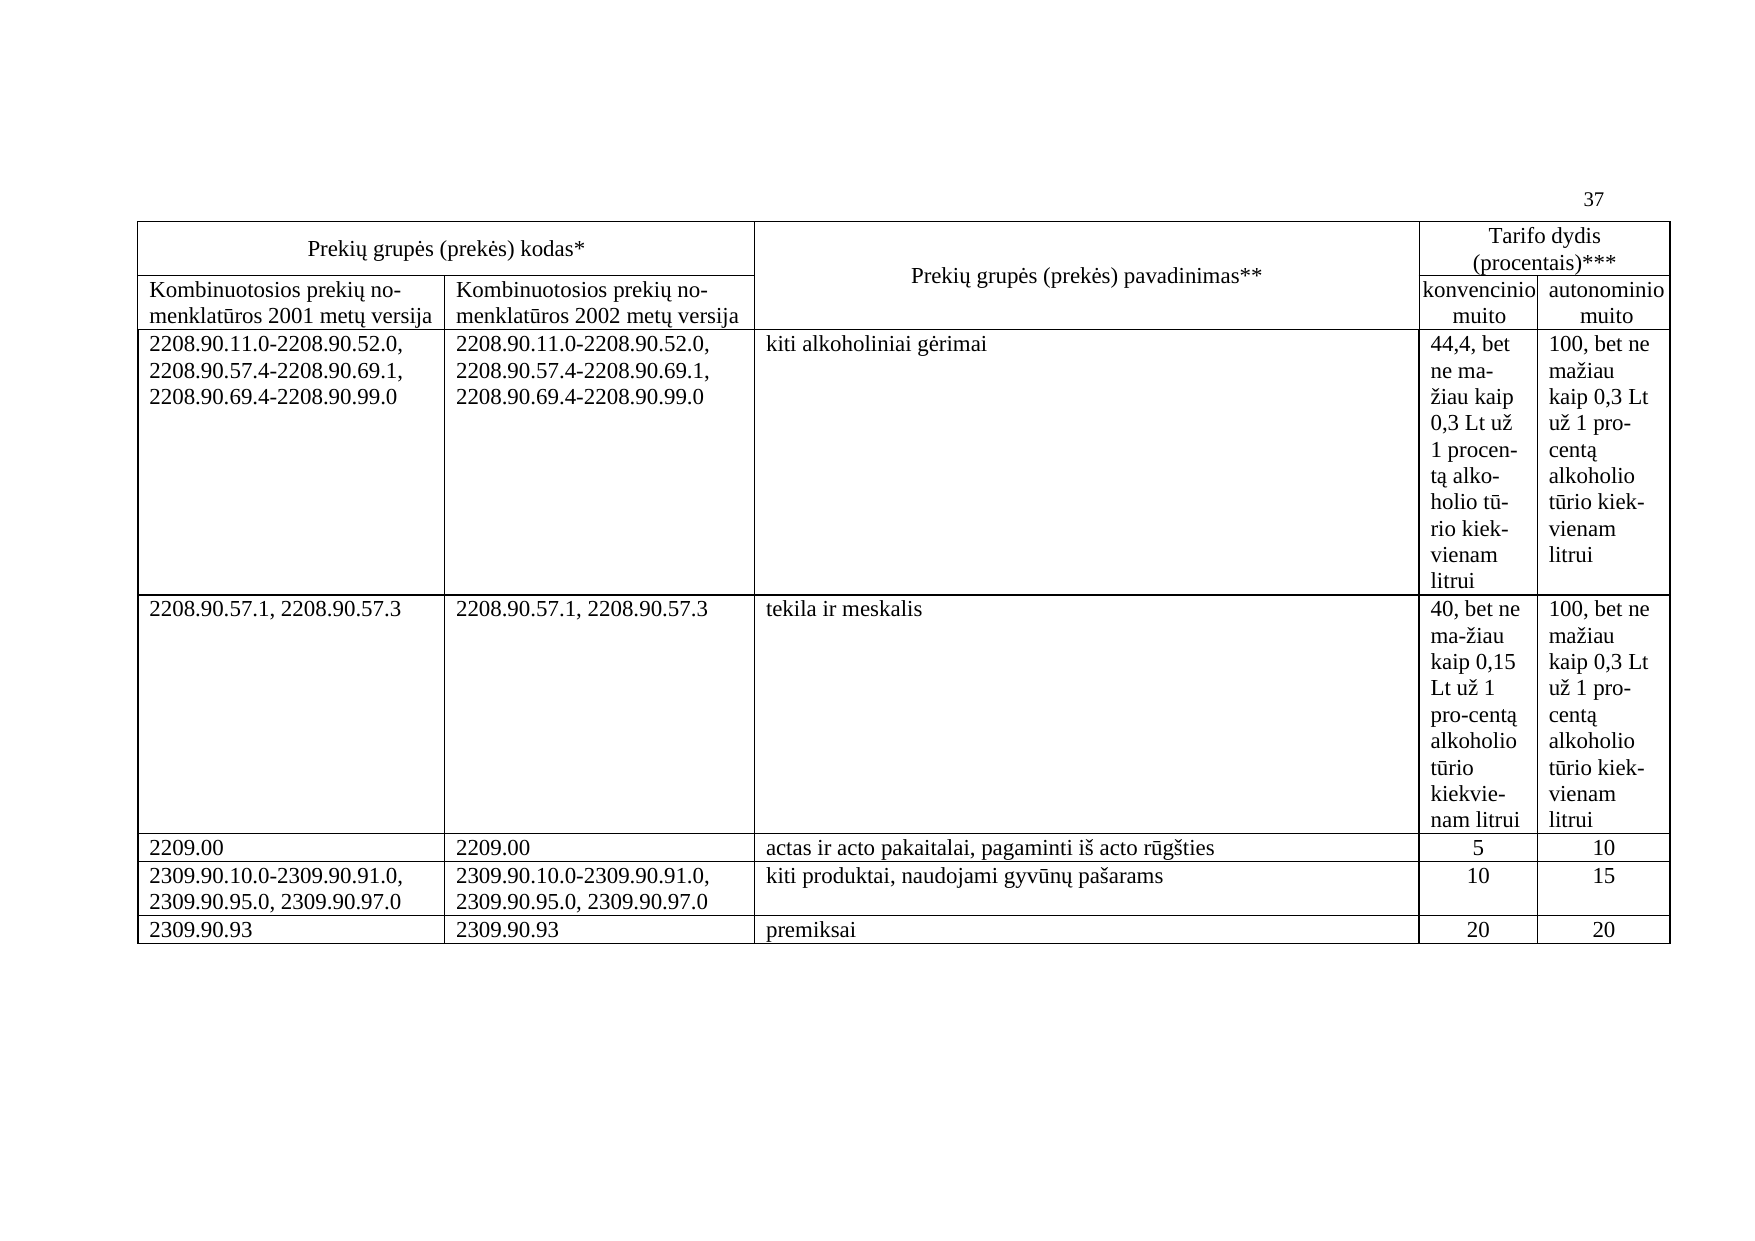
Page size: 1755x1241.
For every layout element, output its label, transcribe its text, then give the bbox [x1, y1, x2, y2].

table_cell 100, bet ne mažiau kaip 0,3 Lt už 1 pro-centą alkoholio tūrio kiek-vienam litrui [1538, 330, 1669, 594]
table_cell 10 [1538, 834, 1669, 861]
table_cell Kombinuotosios prekių no-menklatūros 2002 metų versija [445, 276, 754, 329]
table_cell 2309.90.93 [445, 916, 754, 943]
table_cell 5 [1420, 834, 1537, 861]
table_cell Kombinuotosios prekių no-menklatūros 2001 metų versija [138, 276, 444, 329]
table_cell 2309.90.93 [139, 916, 444, 943]
table_cell kiti produktai, naudojami gyvūnų pašarams [755, 862, 1418, 915]
table_cell 2208.90.11.0-2208.90.52.0, 2208.90.57.4-2208.90.69.1, 2208.90.69.4-2208.90.99.0 [445, 330, 754, 594]
table_header Prekių grupės (prekės) kodas* [138, 222, 754, 275]
table_cell autonominio muito [1538, 276, 1669, 329]
table_cell 2208.90.57.1, 2208.90.57.3 [139, 596, 444, 833]
table_header Tarifo dydis (procentais)*** [1420, 222, 1669, 275]
table_cell 2209.00 [445, 834, 754, 861]
table_cell tekila ir meskalis [755, 596, 1418, 833]
table_cell 20 [1538, 916, 1669, 943]
table_cell 2208.90.57.1, 2208.90.57.3 [445, 596, 754, 833]
table_cell premiksai [755, 916, 1418, 943]
table_cell 10 [1420, 862, 1537, 915]
table_cell 40, bet ne ma-žiau kaip 0,15 Lt už 1 pro-centą alkoholio tūrio kiekvie-nam litrui [1420, 596, 1537, 833]
table_cell 100, bet ne mažiau kaip 0,3 Lt už 1 pro-centą alkoholio tūrio kiek-vienam litrui [1538, 596, 1669, 833]
table_header Prekių grupės (prekės) pavadinimas** [755, 222, 1419, 329]
table_cell actas ir acto pakaitalai, pagaminti iš acto rūgšties [755, 834, 1418, 861]
table_cell 2309.90.10.0-2309.90.91.0, 2309.90.95.0, 2309.90.97.0 [139, 862, 444, 915]
table_cell kiti alkoholiniai gėrimai [755, 330, 1418, 594]
table_cell 44,4, bet ne ma-žiau kaip 0,3 Lt už 1 procen-tą alko-holio tū-rio kiek-vienam litrui [1420, 330, 1537, 594]
table_cell 2309.90.10.0-2309.90.91.0, 2309.90.95.0, 2309.90.97.0 [445, 862, 754, 915]
table_cell 2209.00 [139, 834, 444, 861]
table_cell konvencinio muito [1420, 276, 1537, 329]
table_cell 15 [1538, 862, 1669, 915]
table_cell 2208.90.11.0-2208.90.52.0, 2208.90.57.4-2208.90.69.1, 2208.90.69.4-2208.90.99.0 [139, 330, 444, 594]
table_cell 20 [1420, 916, 1537, 943]
